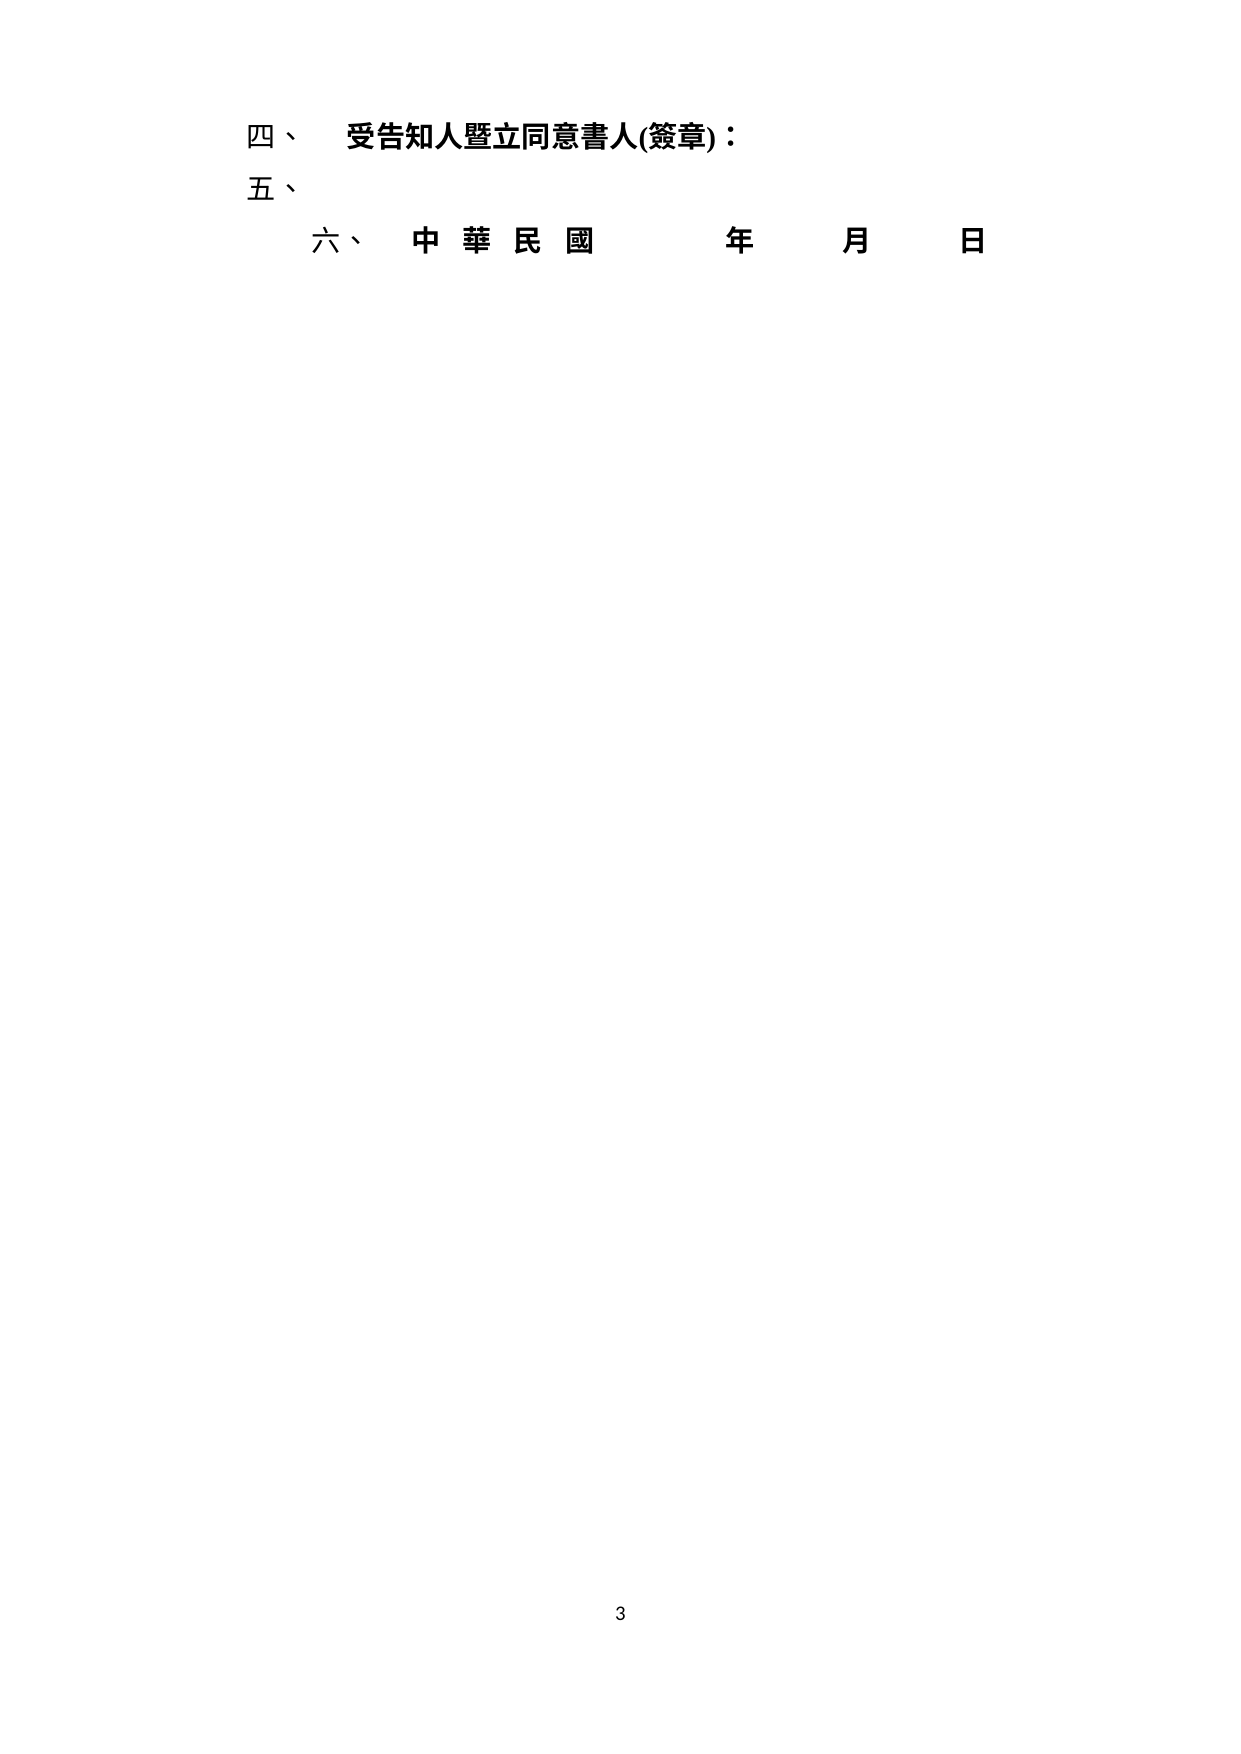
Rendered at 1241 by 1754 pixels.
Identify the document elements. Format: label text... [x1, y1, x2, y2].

subtitle 受告知人暨立同意書人(簽章)： [247, 106, 1053, 158]
subtitle 中 華 民 國 年 月 日 [247, 210, 1053, 262]
